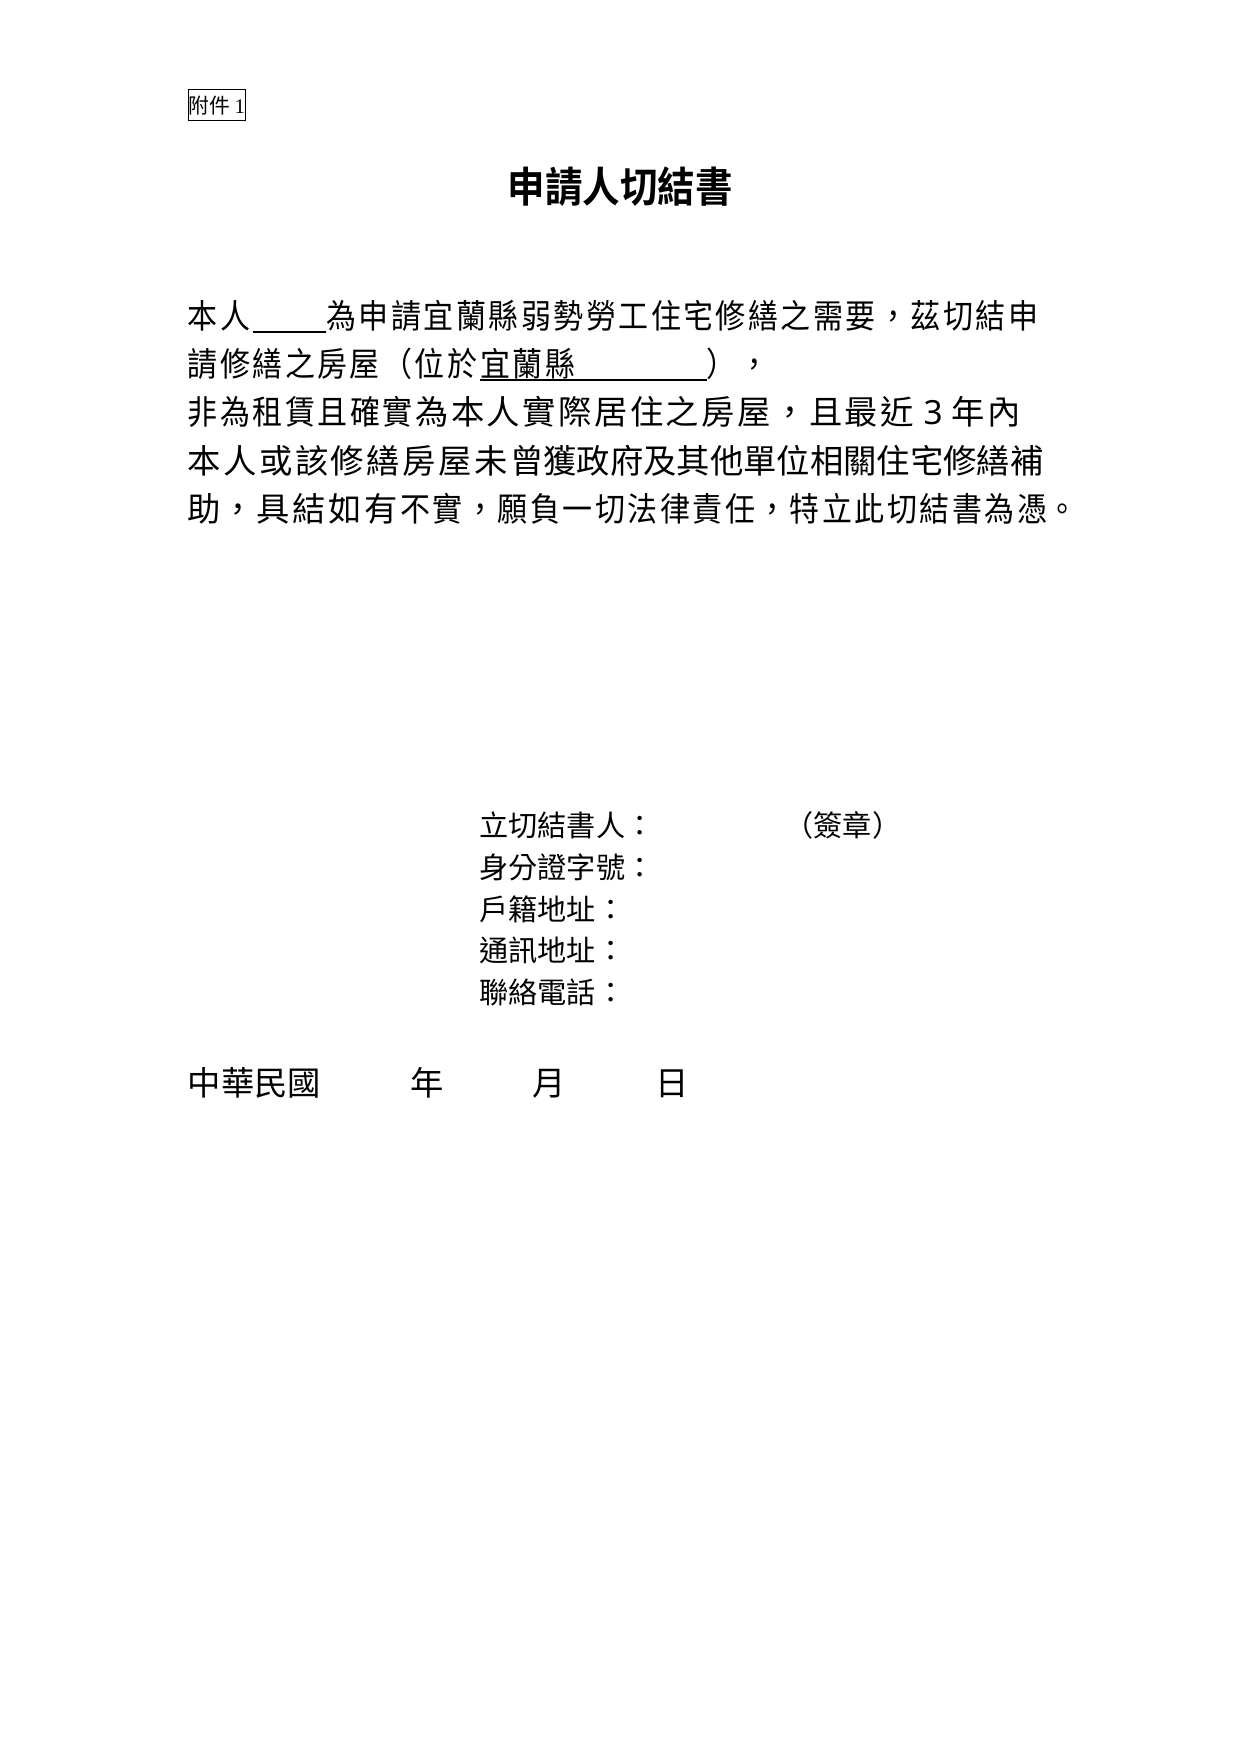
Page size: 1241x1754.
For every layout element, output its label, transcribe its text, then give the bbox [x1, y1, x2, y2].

text 立切結書人： （簽章） [187, 803, 1053, 845]
text 非為租賃且確實為本人實際居住之房屋，且最近3年內本人或該修繕房屋未曾獲政府及其他單位相關住宅修繕補助，具結如有不實，願負一切法律責任，特立此切結書為憑。 [187, 386, 1053, 531]
text 中華民國 年 月 日 [187, 1057, 1053, 1105]
text 本人 為申請宜蘭縣弱勢勞工住宅修繕之需要，茲切結申請修繕之房屋（位於宜蘭縣 ）， [187, 289, 1053, 386]
text 戶籍地址： [187, 887, 1053, 928]
text 身分證字號： [187, 845, 1053, 887]
text 申請人切結書 [187, 169, 1053, 210]
text 聯絡電話： [187, 970, 1053, 1012]
text 通訊地址： [187, 928, 1053, 970]
